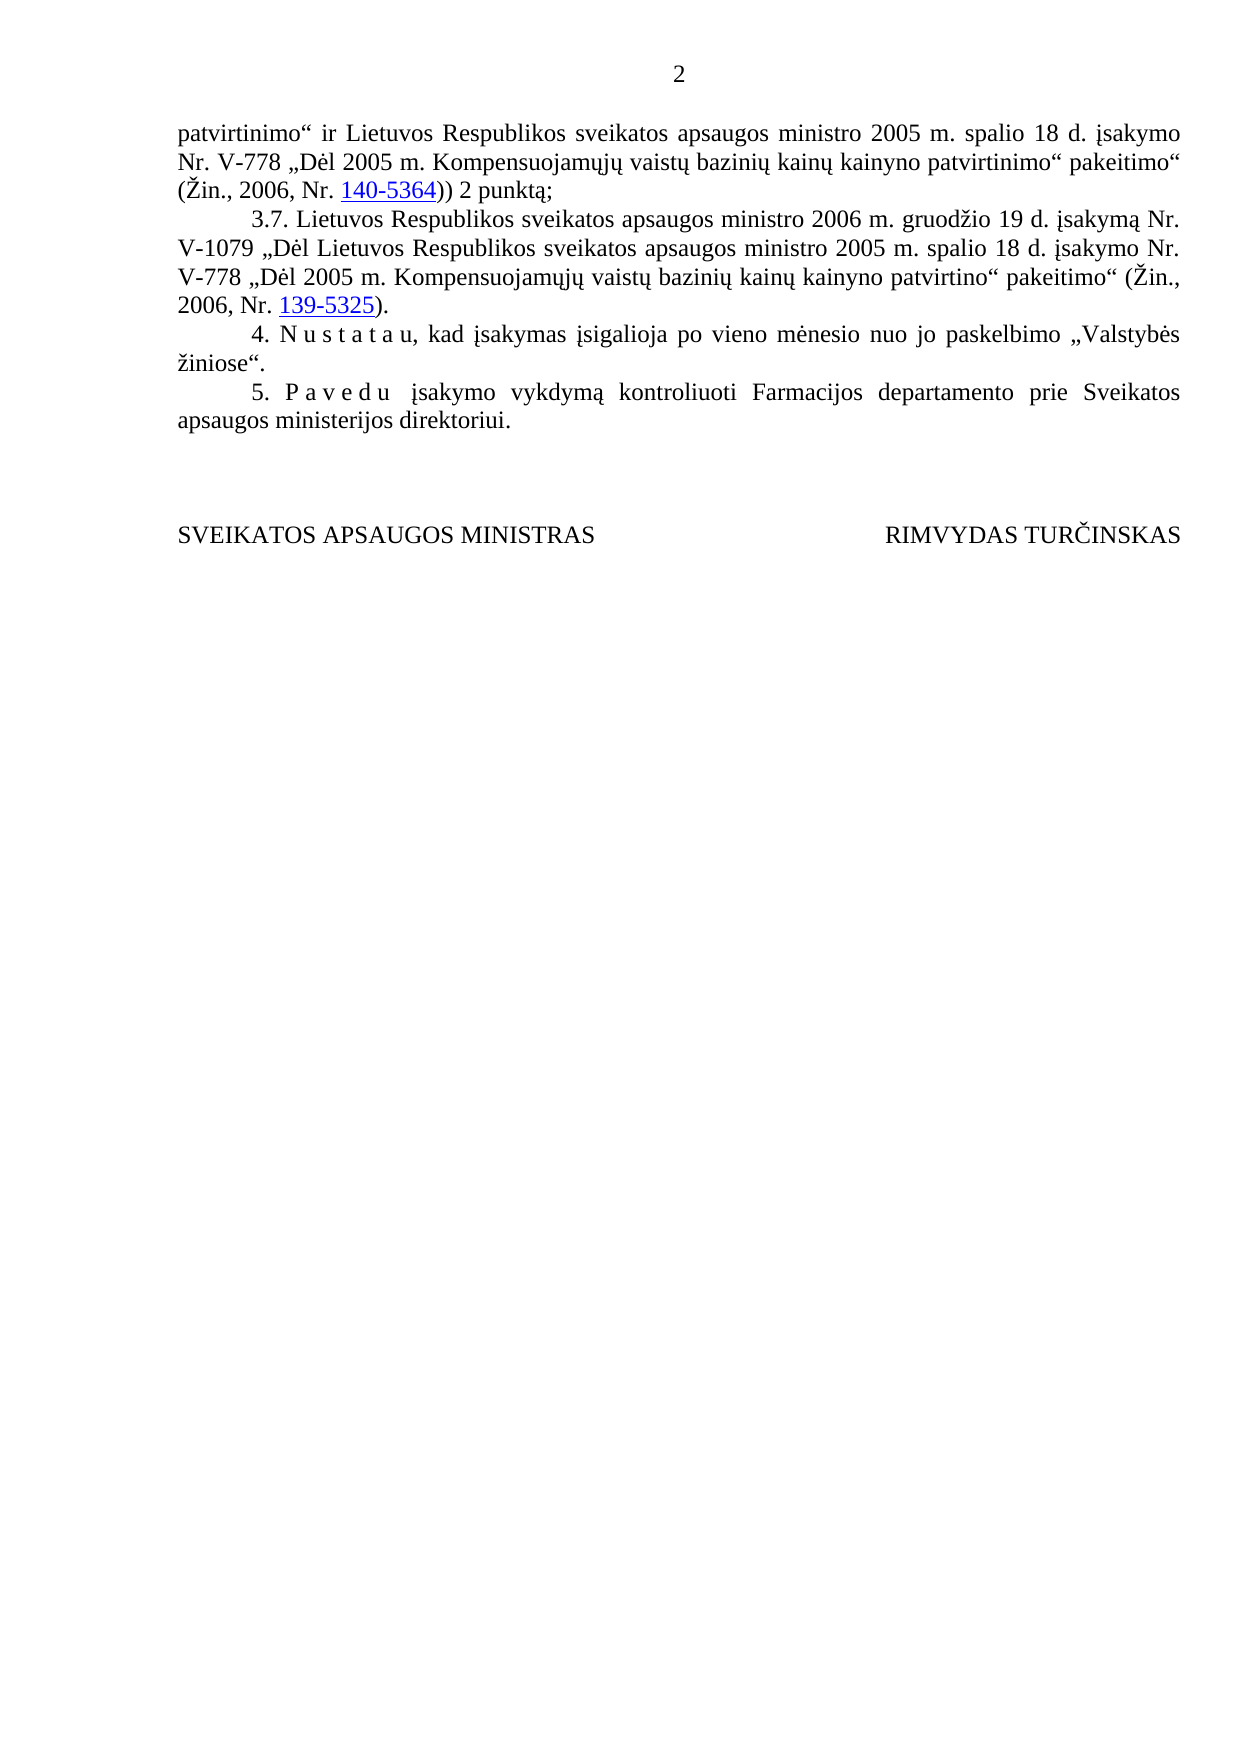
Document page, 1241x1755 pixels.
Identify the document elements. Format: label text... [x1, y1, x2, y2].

text patvirtinimo“ ir Lietuvos Respublikos sveikatos apsaugos ministro 2005 m. spalio 18 d. įsakymo Nr. V-778 „Dėl 2005 m. Kompensuojamųjų vaistų bazinių kainų kainyno patvirtinimo“ pakeitimo“ (Žin., 2006, Nr. 140-5364)) 2 punktą; [177, 118, 1181, 204]
text 3.7. Lietuvos Respublikos sveikatos apsaugos ministro 2006 m. gruodžio 19 d. įsakymą Nr. V-1079 „Dėl Lietuvos Respublikos sveikatos apsaugos ministro 2005 m. spalio 18 d. įsakymo Nr. V-778 „Dėl 2005 m. Kompensuojamųjų vaistų bazinių kainų kainyno patvirtino“ pakeitimo“ (Žin., 2006, Nr. 139-5325). [177, 204, 1181, 319]
text 5. Pavedu įsakymo vykdymą kontroliuoti Farmacijos departamento prie Sveikatos apsaugos ministerijos direktoriui. [177, 377, 1181, 434]
text 4. Nustatau, kad įsakymas įsigalioja po vieno mėnesio nuo jo paskelbimo „Valstybės žiniose“. [177, 319, 1181, 377]
text SVEIKATOS APSAUGOS MINISTRAS RIMVYDAS TURČINSKAS [177, 521, 1181, 549]
